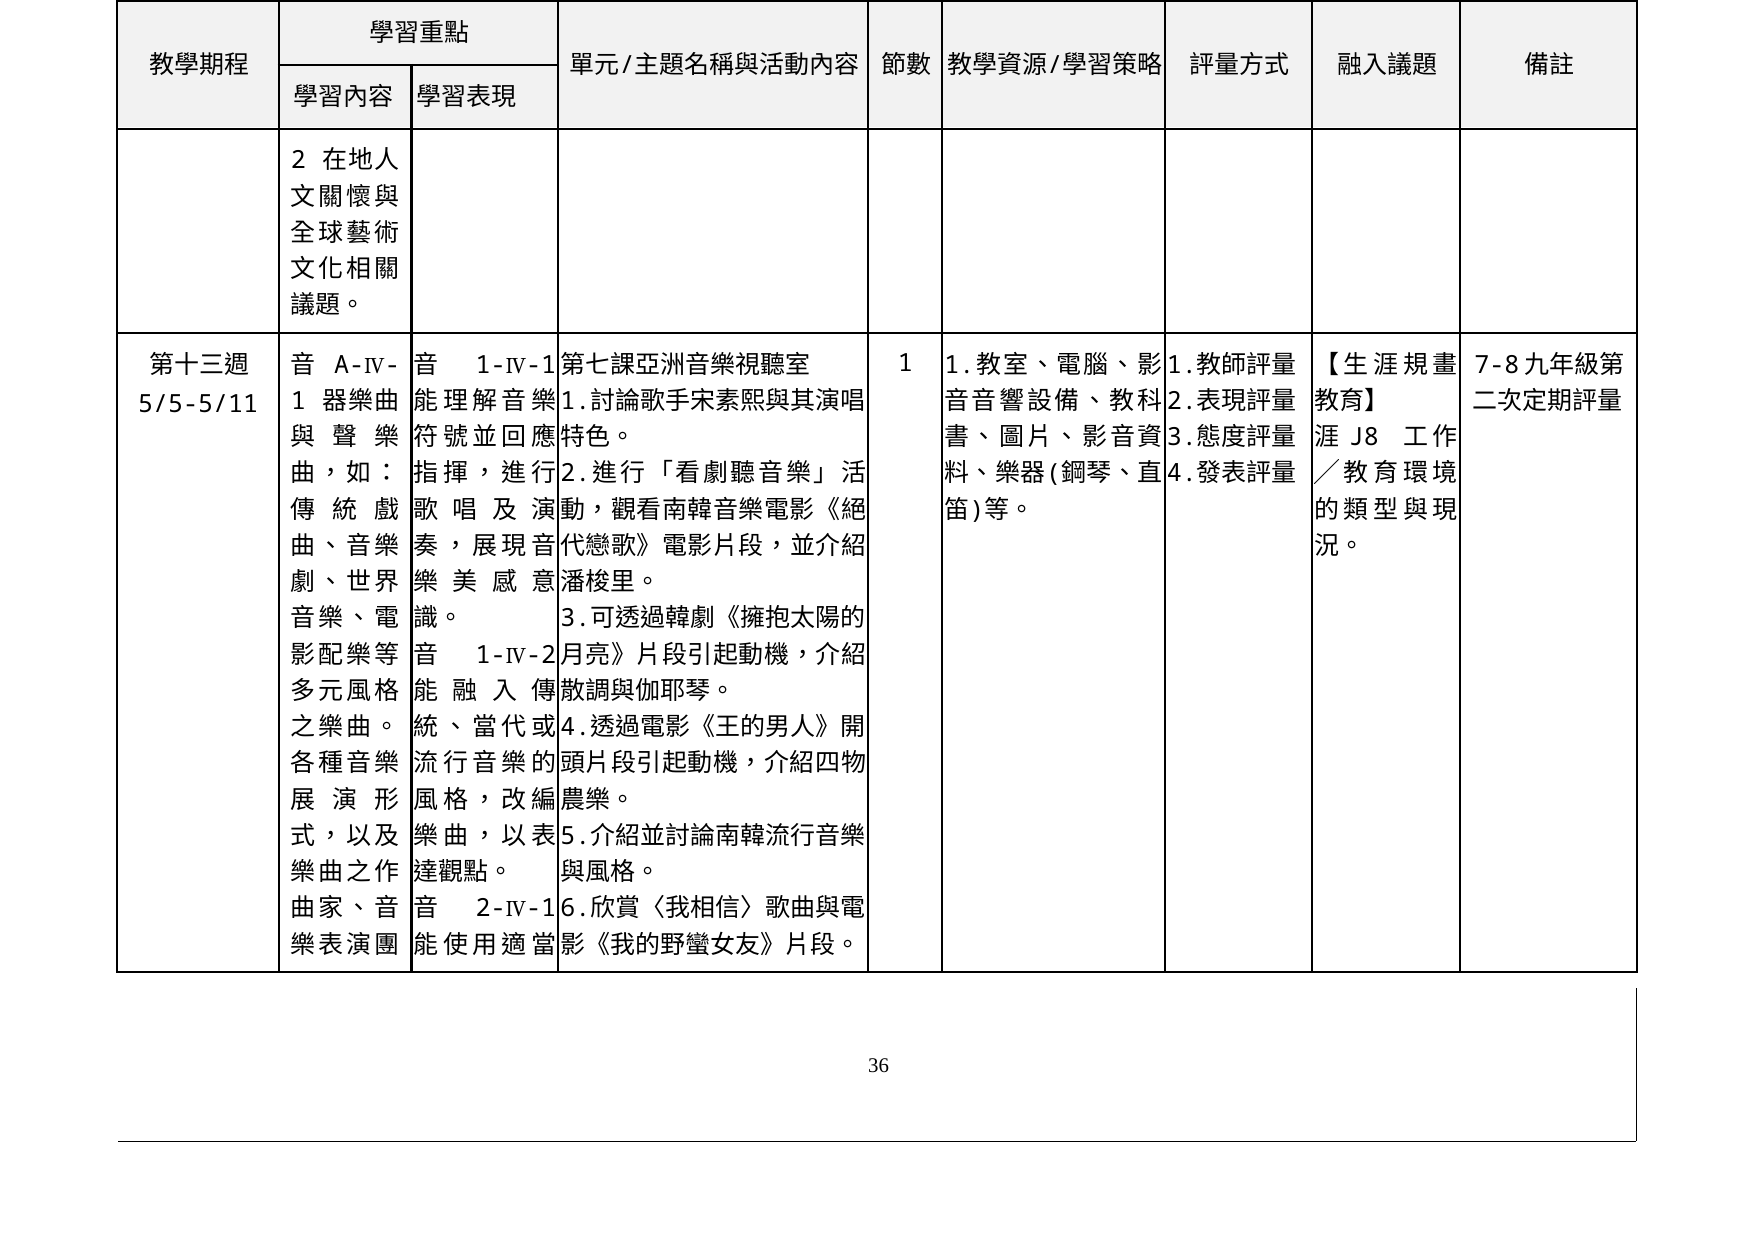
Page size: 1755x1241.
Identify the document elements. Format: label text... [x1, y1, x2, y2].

table_cell 1.教室、電腦、影音音響設備、教科書、圖片、影音資料、樂器(鋼琴、直笛)等。 [943, 334, 1164, 971]
table_cell 1 [869, 334, 941, 971]
table_cell 第十三週5/5-5/11 [118, 334, 278, 971]
table_cell [1461, 130, 1636, 332]
table_cell 學習內容 [280, 66, 410, 127]
table_header 教學期程 [118, 2, 278, 127]
table_cell 學習表現 [413, 66, 557, 127]
table_cell [413, 130, 557, 332]
table_header 單元/主題名稱與活動內容 [559, 2, 867, 127]
table_header 節數 [869, 2, 941, 127]
table_header 評量方式 [1166, 2, 1311, 127]
table_header 教學資源/學習策略 [943, 2, 1164, 127]
table_cell 2 在地人文關懷與全球藝術文化相關議題。 [280, 130, 410, 332]
table_header 融入議題 [1313, 2, 1459, 127]
table_cell 音1-Ⅳ-1 能理解音樂符號並回應指揮，進行歌唱及演奏，展現音樂美感意識。 音1-Ⅳ-2 能融入傳統、當代或流行音樂的風格，改編樂曲，以表達觀點。 音2-Ⅳ-1 能使用適當 [413, 334, 557, 971]
table_cell [118, 130, 278, 332]
table_cell [869, 130, 941, 332]
table_header 備註 [1461, 2, 1636, 127]
table_header 學習重點 [280, 2, 557, 64]
table_cell 7-8九年級第二次定期評量 [1461, 334, 1636, 971]
table_cell [559, 130, 867, 332]
table_cell 【生涯規畫教育】 涯J8 工作╱教育環境的類型與現況。 [1313, 334, 1459, 971]
table_cell [1166, 130, 1311, 332]
table_cell 第七課亞洲音樂視聽室 1.討論歌手宋素熙與其演唱特色。 2.進行「看劇聽音樂」活動，觀看南韓音樂電影《絕代戀歌》電影片段，並介紹潘梭里。 3.可透過韓劇《擁抱太陽的月亮》片段引起動機，介紹散調與伽耶琴。 4.透過電影《王的男人》開頭片段引起動機，介紹四物農樂。 5.介紹並討論南韓流行音樂與風格。 6.欣賞〈我相信〉歌曲與電影《我的野蠻女友》片段。 [559, 334, 867, 971]
table_cell 1.教師評量 2.表現評量 3.態度評量 4.發表評量 [1166, 334, 1311, 971]
table_cell 音A-Ⅳ-1 器樂曲與聲樂曲，如：傳統戲曲、音樂劇、世界音樂、電影配樂等多元風格之樂曲。各種音樂展演形式，以及樂曲之作曲家、音樂表演團 [280, 334, 410, 971]
table_cell [1313, 130, 1459, 332]
table_cell [943, 130, 1164, 332]
